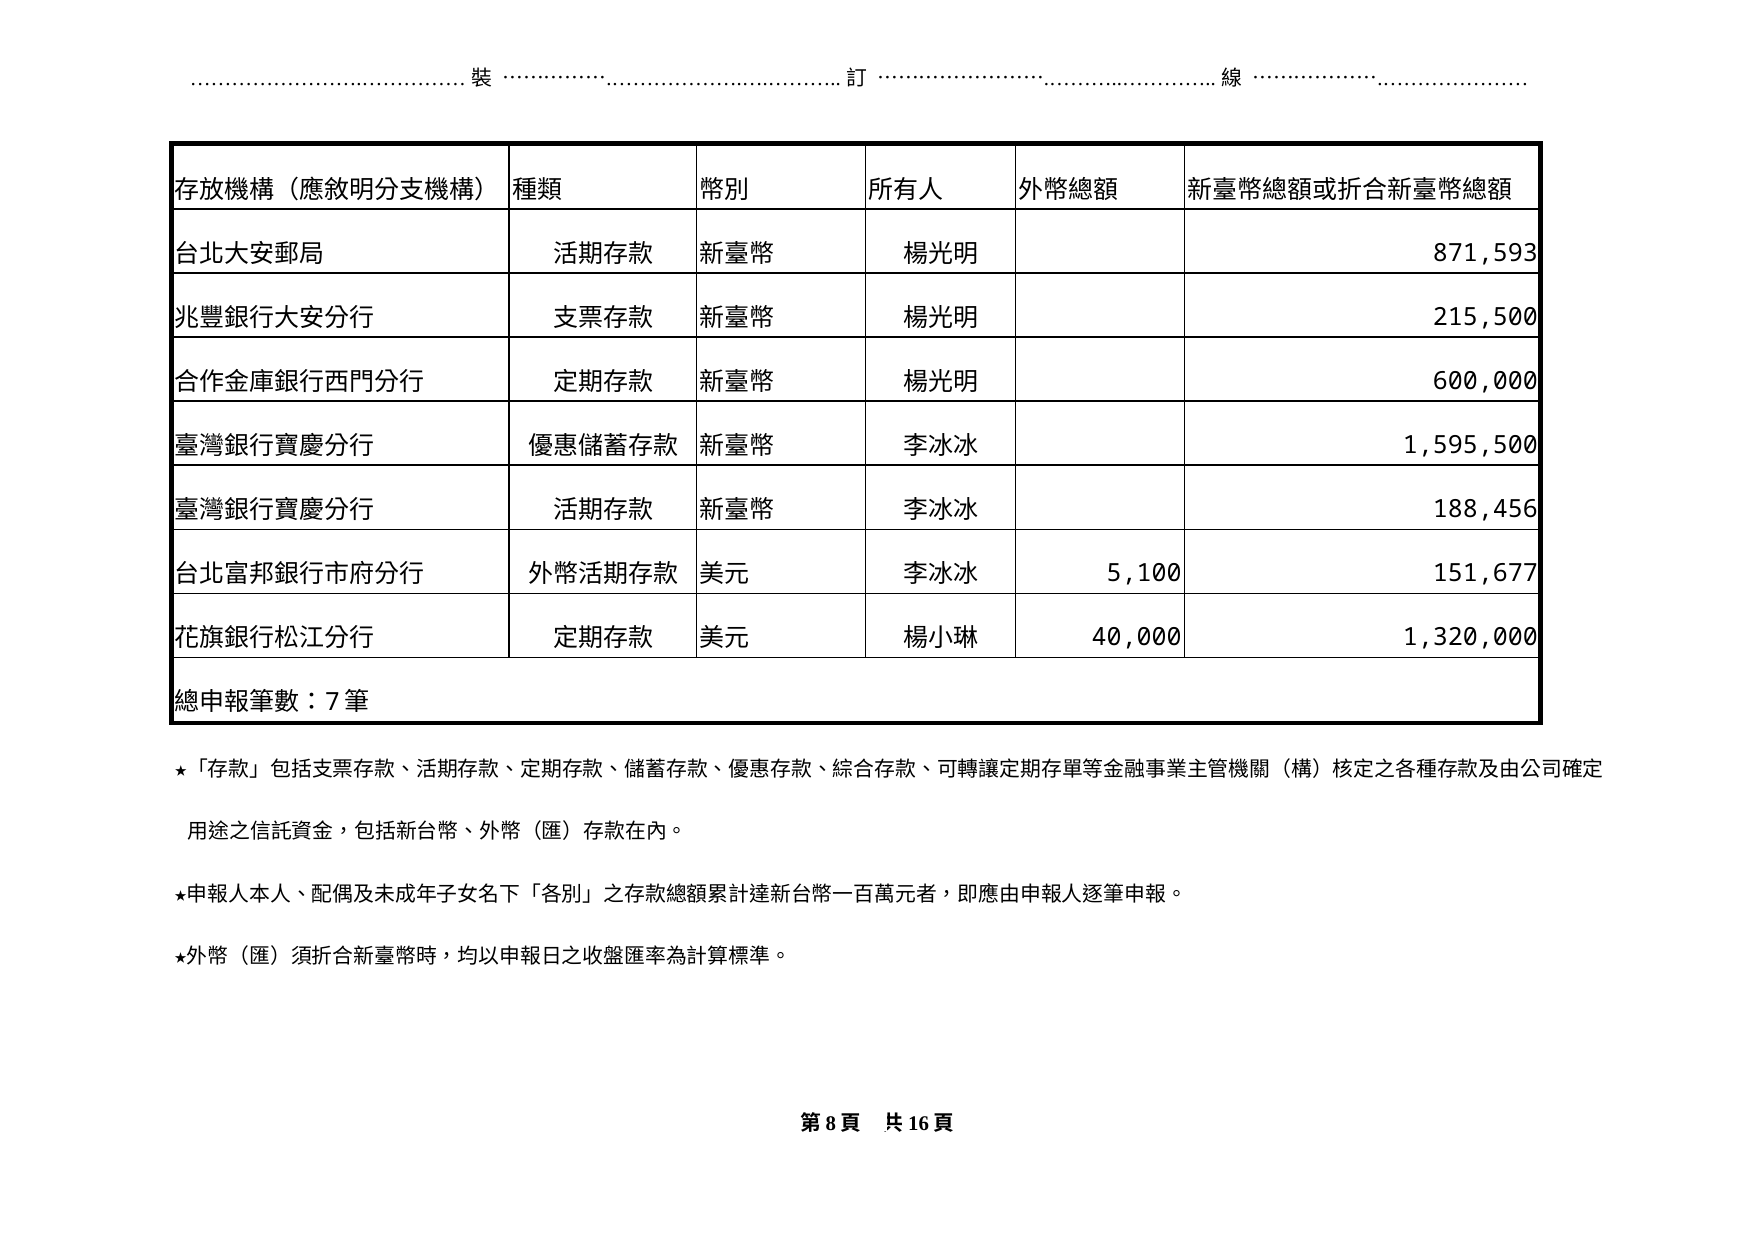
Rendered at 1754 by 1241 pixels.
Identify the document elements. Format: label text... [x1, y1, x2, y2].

text ★外幣（匯）須折合新臺幣時，均以申報日之收盤匯率為計算標準。 [126, 913, 1604, 975]
table_cell 美元 [697, 594, 865, 657]
table_cell 215,500 [1185, 274, 1538, 336]
table_cell 新臺幣 [697, 466, 865, 528]
table_cell 新臺幣 [697, 274, 865, 336]
table_cell [1016, 338, 1184, 400]
table_cell 活期存款 [510, 466, 696, 528]
table_cell [1016, 274, 1184, 336]
table_cell 1,595,500 [1185, 402, 1538, 464]
table_cell 新臺幣 [697, 402, 865, 464]
table_header 存放機構（應敘明分支機構） [174, 146, 508, 208]
table_cell 臺灣銀行寶慶分行 [174, 402, 508, 464]
table_cell [1016, 210, 1184, 272]
table_cell 188,456 [1185, 466, 1538, 528]
table_cell 花旗銀行松江分行 [174, 594, 508, 657]
table_header 幣別 [697, 146, 865, 208]
table_cell 楊小琳 [866, 594, 1015, 657]
table_cell 外幣活期存款 [510, 530, 696, 592]
table_cell 定期存款 [510, 594, 696, 657]
table_cell 活期存款 [510, 210, 696, 272]
table_cell 151,677 [1185, 530, 1538, 592]
table_cell 台北大安郵局 [174, 210, 508, 272]
table_cell 總申報筆數：7筆 [174, 658, 1538, 721]
table_cell 合作金庫銀行西門分行 [174, 338, 508, 400]
table_cell 臺灣銀行寶慶分行 [174, 466, 508, 528]
table_cell 新臺幣 [697, 210, 865, 272]
table_cell 李冰冰 [866, 466, 1015, 528]
table_cell [1016, 402, 1184, 464]
table_cell 楊光明 [866, 274, 1015, 336]
table_cell 40,000 [1016, 594, 1184, 657]
text ★申報人本人、配偶及未成年子女名下「各別」之存款總額累計達新台幣一百萬元者，即應由申報人逐筆申報。 [126, 850, 1604, 913]
table_cell 台北富邦銀行市府分行 [174, 530, 508, 592]
table_cell 支票存款 [510, 274, 696, 336]
table_cell 871,593 [1185, 210, 1538, 272]
text ★「存款」包括支票存款、活期存款、定期存款、儲蓄存款、優惠存款、綜合存款、可轉讓定期存單等金融事業主管機關（構）核定之各種存款及由公司確定 用途之信託資金，包括新台幣、外幣（匯）存款在內。 [137, 725, 1604, 850]
table_header 所有人 [866, 146, 1015, 208]
table_cell 優惠儲蓄存款 [510, 402, 696, 464]
table_cell 兆豐銀行大安分行 [174, 274, 508, 336]
table_cell 楊光明 [866, 338, 1015, 400]
table_cell 楊光明 [866, 210, 1015, 272]
table_cell [1016, 466, 1184, 528]
table_cell 600,000 [1185, 338, 1538, 400]
table_header 外幣總額 [1016, 146, 1184, 208]
table_cell 李冰冰 [866, 530, 1015, 592]
table_cell 1,320,000 [1185, 594, 1538, 657]
table_header 種類 [510, 146, 696, 208]
table_cell 美元 [697, 530, 865, 592]
table_header 新臺幣總額或折合新臺幣總額 [1185, 146, 1538, 208]
table_cell 定期存款 [510, 338, 696, 400]
table_cell 新臺幣 [697, 338, 865, 400]
table_cell 李冰冰 [866, 402, 1015, 464]
table_cell 5,100 [1016, 530, 1184, 592]
